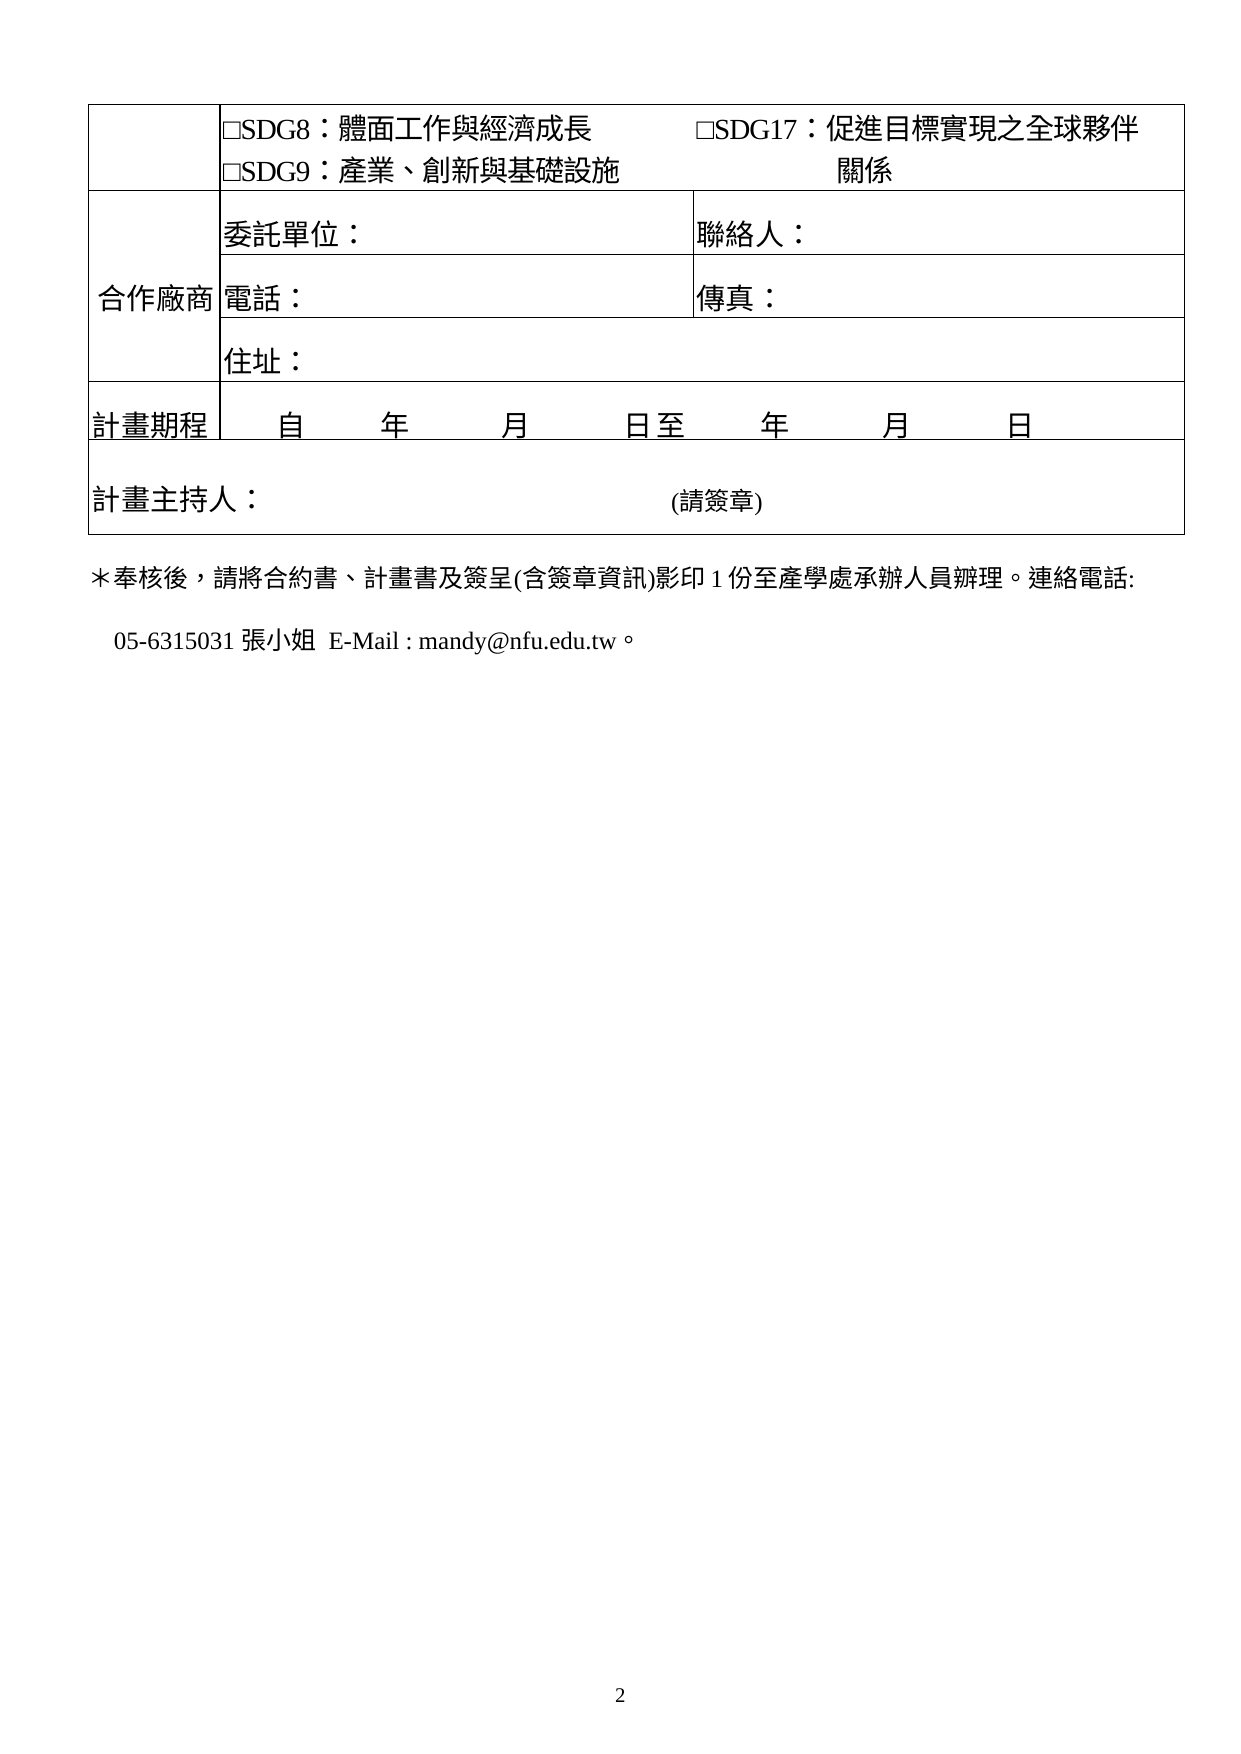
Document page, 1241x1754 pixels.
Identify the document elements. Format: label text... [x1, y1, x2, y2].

table_cell 傳真： [694, 255, 1184, 317]
table_cell 計畫主持人： (請簽章) [89, 440, 1184, 534]
table_cell 住址： [221, 318, 1184, 381]
table_cell □SDG8：體面工作與經濟成長 □SDG9：產業、創新與基礎設施 [221, 105, 693, 190]
table_cell 電話： [221, 255, 693, 317]
table_cell 計畫期程 [89, 382, 219, 439]
table_cell 合作廠商 [89, 191, 219, 381]
table_cell 委託單位： [221, 191, 693, 254]
table_cell 聯絡人： [694, 191, 1184, 254]
table_cell [89, 105, 219, 190]
table_cell □SDG17：促進目標實現之全球夥伴關係 [694, 105, 1184, 190]
text ＊奉核後，請將合約書、計畫書及簽呈(含簽章資訊)影印1份至產學處承辦人員辧理。連絡電話: 05-6315031 張小姐 E-Mail : mandy@nfu.edu.tw。 [89, 535, 1152, 660]
table_cell 自 年 月 日至 年 月 日 [221, 382, 1184, 439]
